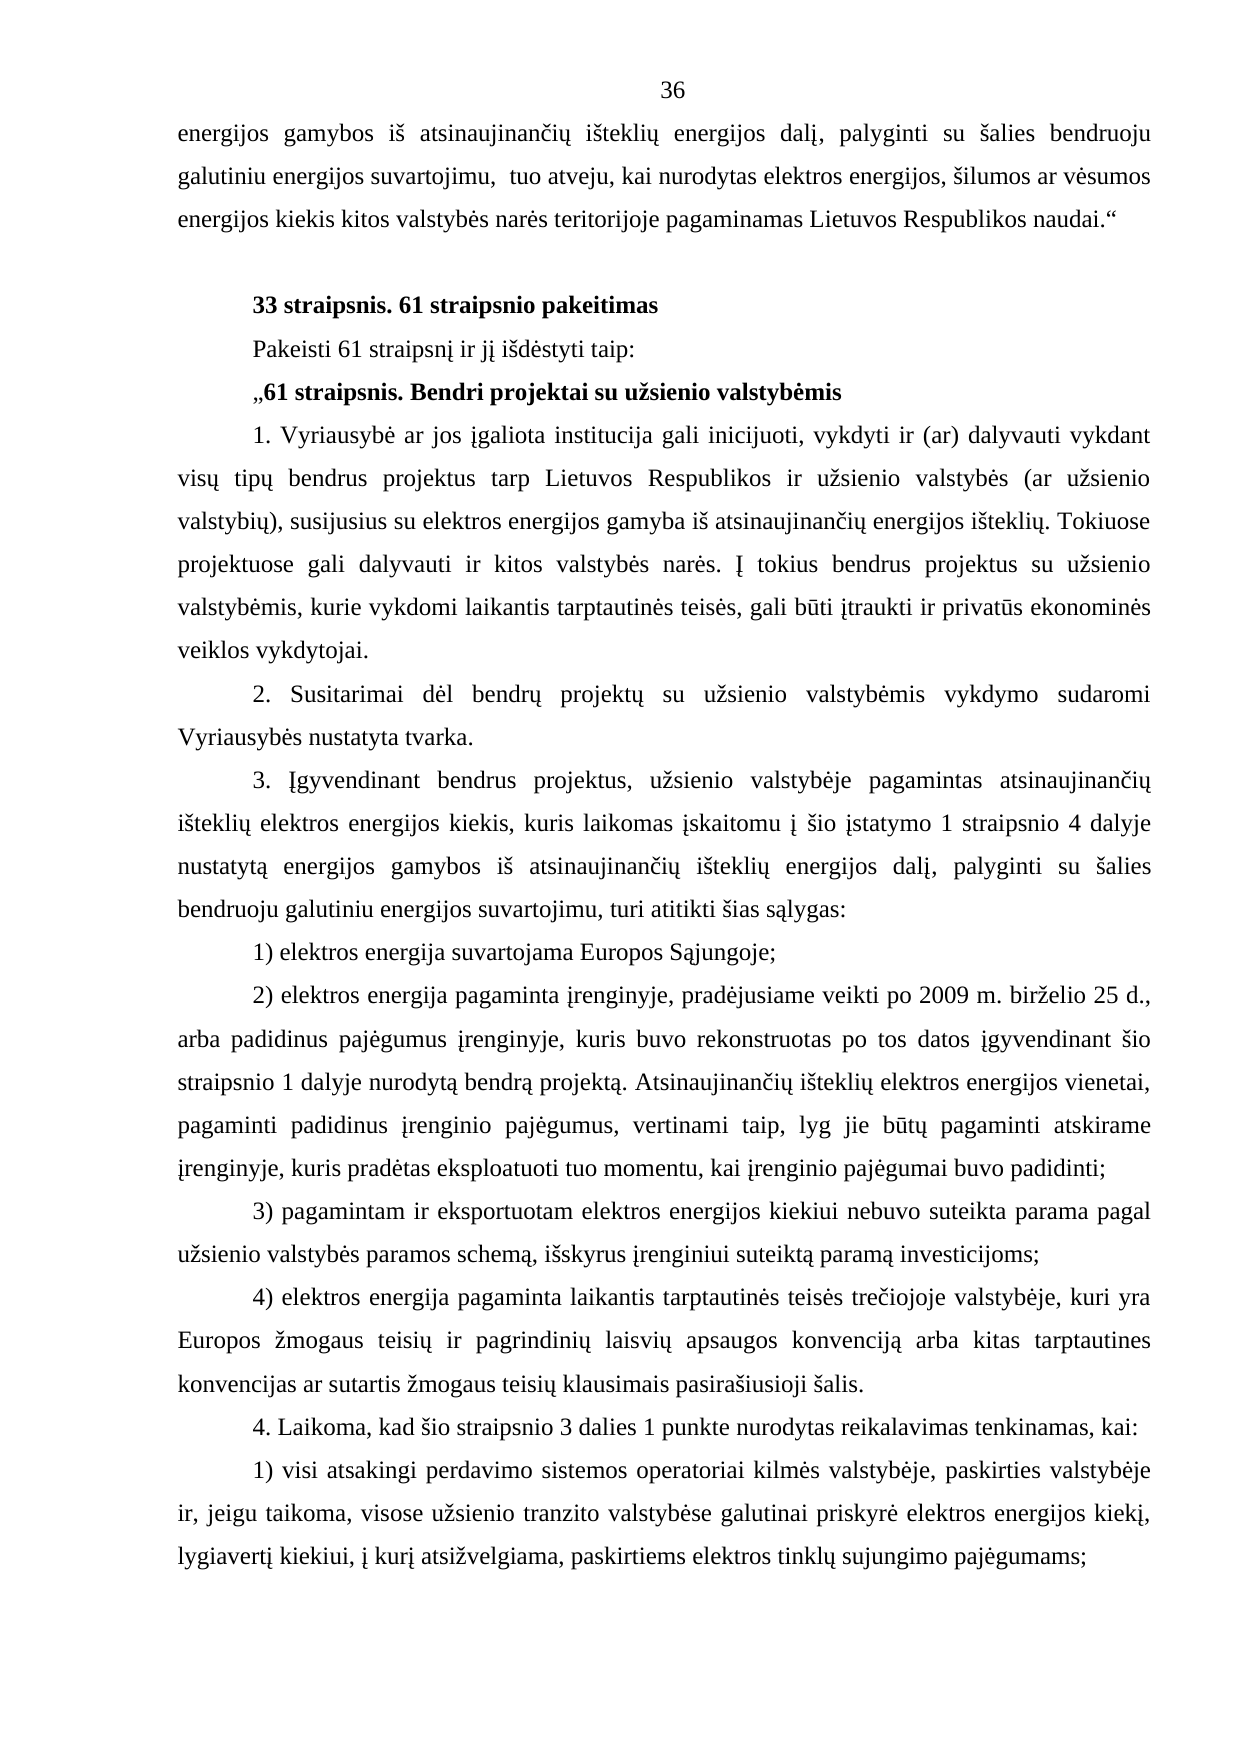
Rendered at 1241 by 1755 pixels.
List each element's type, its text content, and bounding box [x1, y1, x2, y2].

text 3) pagamintam ir eksportuotam elektros energijos kiekiui nebuvo suteikta parama pagal užsienio valstybės paramos schemą, išskyrus įrenginiui suteiktą paramą investicijoms; [177, 1196, 1152, 1268]
text 1) visi atsakingi perdavimo sistemos operatoriai kilmės valstybėje, paskirties valstybėje ir, jeigu taikoma, visose užsienio tranzito valstybėse galutinai priskyrė elektros energijos kiekį, lygiavertį kiekiui, į kurį atsižvelgiama, paskirtiems elektros tinklų sujungimo pajėgumams; [177, 1455, 1152, 1570]
text 4. Laikoma, kad šio straipsnio 3 dalies 1 punkte nurodytas reikalavimas tenkinamas, kai: [177, 1412, 1152, 1441]
text 33 straipsnis. 61 straipsnio pakeitimas [177, 291, 1152, 319]
text 4) elektros energija pagaminta laikantis tarptautinės teisės trečiojoje valstybėje, kuri yra Europos žmogaus teisių ir pagrindinių laisvių apsaugos konvenciją arba kitas tarptautines konvencijas ar sutartis žmogaus teisių klausimais pasirašiusioji šalis. [177, 1282, 1152, 1397]
text 1) elektros energija suvartojama Europos Sąjungoje; [177, 937, 1152, 966]
text Pakeisti 61 straipsnį ir jį išdėstyti taip: [177, 334, 1152, 362]
text 1. Vyriausybė ar jos įgaliota institucija gali inicijuoti, vykdyti ir (ar) dalyvauti vykdant visų tipų bendrus projektus tarp Lietuvos Respublikos ir užsienio valstybės (ar užsienio valstybių), susijusius su elektros energijos gamyba iš atsinaujinančių energijos išteklių. Tokiuose projektuose gali dalyvauti ir kitos valstybės narės. Į tokius bendrus projektus su užsienio valstybėmis, kurie vykdomi laikantis tarptautinės teisės, gali būti įtraukti ir privatūs ekonominės veiklos vykdytojai. [177, 420, 1152, 664]
text energijos gamybos iš atsinaujinančių išteklių energijos dalį, palyginti su šalies bendruoju galutiniu energijos suvartojimu, tuo atveju, kai nurodytas elektros energijos, šilumos ar vėsumos energijos kiekis kitos valstybės narės teritorijoje pagaminamas Lietuvos Respublikos naudai.“ [177, 118, 1152, 233]
text 2. Susitarimai dėl bendrų projektų su užsienio valstybėmis vykdymo sudaromi Vyriausybės nustatyta tvarka. [177, 679, 1152, 751]
text 3. Įgyvendinant bendrus projektus, užsienio valstybėje pagamintas atsinaujinančių išteklių elektros energijos kiekis, kuris laikomas įskaitomu į šio įstatymo 1 straipsnio 4 dalyje nustatytą energijos gamybos iš atsinaujinančių išteklių energijos dalį, palyginti su šalies bendruoju galutiniu energijos suvartojimu, turi atitikti šias sąlygas: [177, 765, 1152, 923]
text „61 straipsnis. Bendri projektai su užsienio valstybėmis [177, 377, 1152, 406]
text 2) elektros energija pagaminta įrenginyje, pradėjusiame veikti po 2009 m. birželio 25 d., arba padidinus pajėgumus įrenginyje, kuris buvo rekonstruotas po tos datos įgyvendinant šio straipsnio 1 dalyje nurodytą bendrą projektą. Atsinaujinančių išteklių elektros energijos vienetai, pagaminti padidinus įrenginio pajėgumus, vertinami taip, lyg jie būtų pagaminti atskirame įrenginyje, kuris pradėtas eksploatuoti tuo momentu, kai įrenginio pajėgumai buvo padidinti; [177, 981, 1152, 1182]
